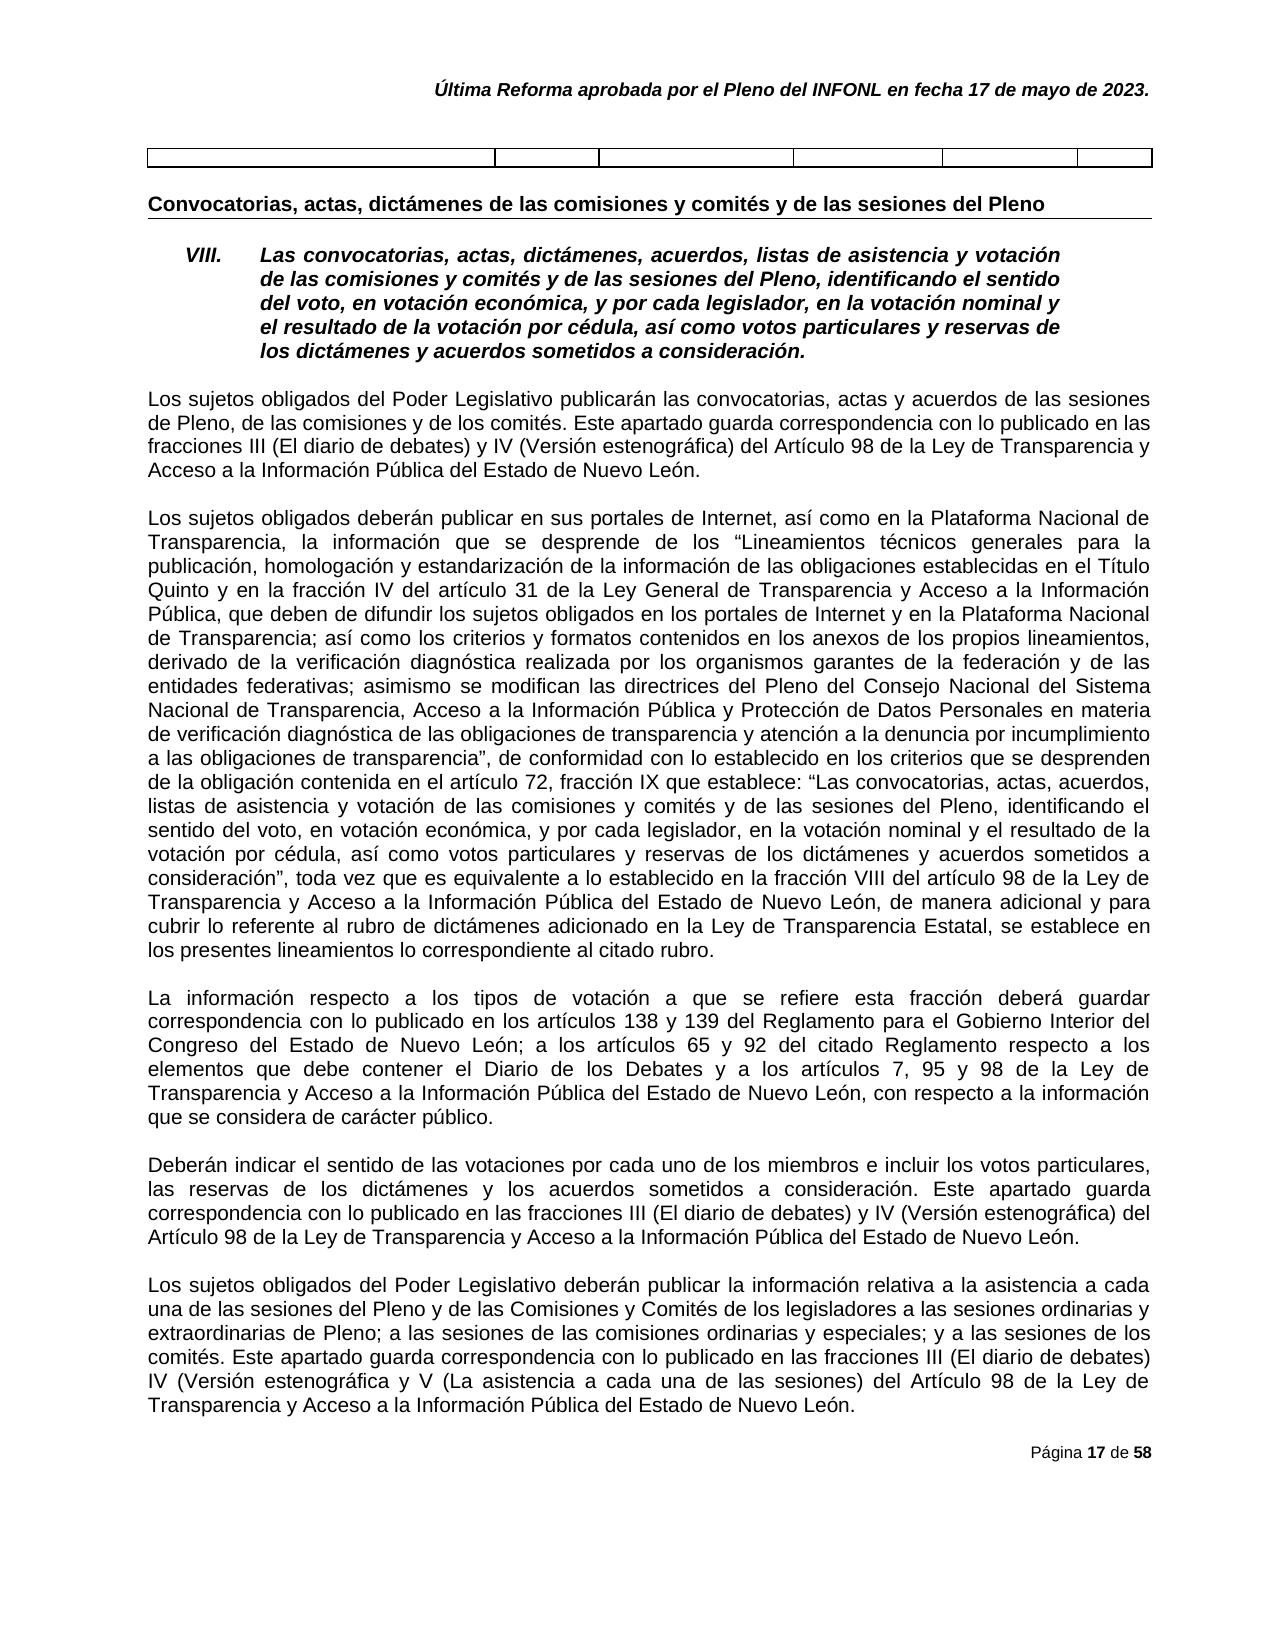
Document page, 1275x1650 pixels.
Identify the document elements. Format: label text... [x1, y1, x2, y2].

table_cell [943, 149, 1077, 166]
text Convocatorias, actas, dictámenes de las comisiones y comités y de las sesiones del Pleno [148, 192, 1152, 218]
table_cell [1078, 149, 1151, 166]
text Los sujetos obligados deberán publicar en sus portales de Internet, así como en la Plataforma Nacional de Transparencia, la información que se desprende de los “Lineamientos técnicos generales para la publicación, homologación y estandarización de la información de las obligaciones establecidas en el Título Quinto y en la fracción IV del artículo 31 de la Ley General de Transparencia y Acceso a la Información Pública, que deben de difundir los sujetos obligados en los portales de Internet y en la Plataforma Nacional de Transparencia; así como los criterios y formatos contenidos en los anexos de los propios lineamientos, derivado de la verificación diagnóstica realizada por los organismos garantes de la federación y de las entidades federativas; asimismo se modifican las directrices del Pleno del Consejo Nacional del Sistema Nacional de Transparencia, Acceso a la Información Pública y Protección de Datos Personales en materia de verificación diagnóstica de las obligaciones de transparencia y atención a la denuncia por incumplimiento a las obligaciones de transparencia”, de conformidad con lo establecido en los criterios que se desprenden de la obligación contenida en el artículo 72, fracción IX que establece: “Las convocatorias, actas, acuerdos, listas de asistencia y votación de las comisiones y comités y de las sesiones del Pleno, identificando el sentido del voto, en votación económica, y por cada legislador, en la votación nominal y el resultado de la votación por cédula, así como votos particulares y reservas de los dictámenes y acuerdos sometidos a consideración”, toda vez que es equivalente a lo establecido en la fracción VIII del artículo 98 de la Ley de Transparencia y Acceso a la Información Pública del Estado de Nuevo León, de manera adicional y para cubrir lo referente al rubro de dictámenes adicionado en la Ley de Transparencia Estatal, se establece en los presentes lineamientos lo correspondiente al citado rubro. [148, 506, 1152, 961]
table_cell [496, 149, 598, 166]
text Deberán indicar el sentido de las votaciones por cada uno de los miembros e incluir los votos particulares, las reservas de los dictámenes y los acuerdos sometidos a consideración. Este apartado guarda correspondencia con lo publicado en las fracciones III (El diario de debates) y IV (Versión estenográfica) del Artículo 98 de la Ley de Transparencia y Acceso a la Información Pública del Estado de Nuevo León. [148, 1153, 1152, 1249]
table_cell [148, 149, 494, 166]
text Los sujetos obligados del Poder Legislativo deberán publicar la información relativa a la asistencia a cada una de las sesiones del Pleno y de las Comisiones y Comités de los legisladores a las sesiones ordinarias y extraordinarias de Pleno; a las sesiones de las comisiones ordinarias y especiales; y a las sesiones de los comités. Este apartado guarda correspondencia con lo publicado en las fracciones III (El diario de debates) IV (Versión estenográfica y V (La asistencia a cada una de las sesiones) del Artículo 98 de la Ley de Transparencia y Acceso a la Información Pública del Estado de Nuevo León. [148, 1273, 1152, 1417]
text La información respecto a los tipos de votación a que se refiere esta fracción deberá guardar correspondencia con lo publicado en los artículos 138 y 139 del Reglamento para el Gobierno Interior del Congreso del Estado de Nuevo León; a los artículos 65 y 92 del citado Reglamento respecto a los elementos que debe contener el Diario de los Debates y a los artículos 7, 95 y 98 de la Ley de Transparencia y Acceso a la Información Pública del Estado de Nuevo León, con respecto a la información que se considera de carácter público. [148, 985, 1152, 1129]
table_cell [600, 149, 793, 166]
subtitle VIII. Las convocatorias, actas, dictámenes, acuerdos, listas de asistencia y votación de las comisiones y comités y de las sesiones del Pleno, identificando el sentido del voto, en votación económica, y por cada legislador, en la votación nominal y el resultado de la votación por cédula, así como votos particulares y reservas de los dictámenes y acuerdos sometidos a consideración. [185, 243, 1063, 362]
table_cell [794, 149, 942, 166]
text Los sujetos obligados del Poder Legislativo publicarán las convocatorias, actas y acuerdos de las sesiones de Pleno, de las comisiones y de los comités. Este apartado guarda correspondencia con lo publicado en las fracciones III (El diario de debates) y IV (Versión estenográfica) del Artículo 98 de la Ley de Transparencia y Acceso a la Información Pública del Estado de Nuevo León. [148, 386, 1152, 482]
